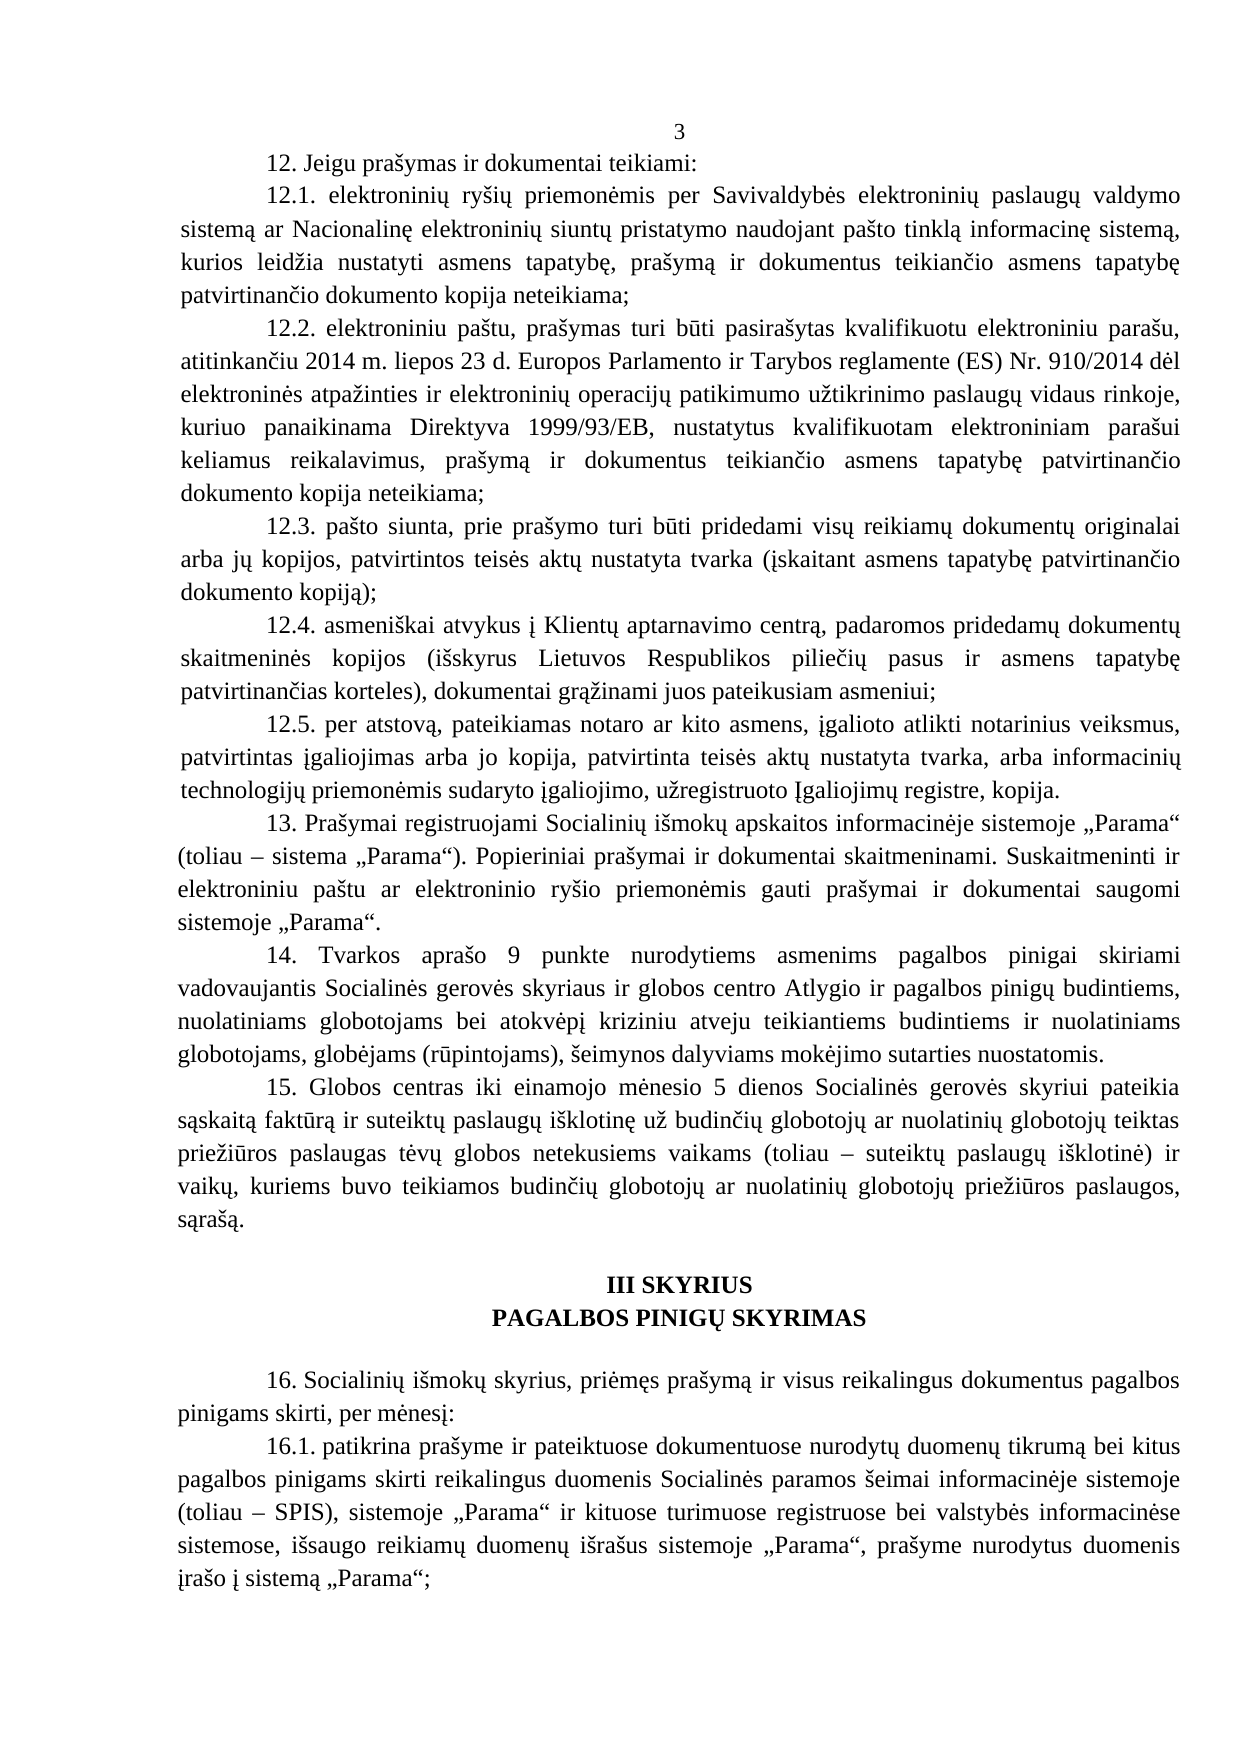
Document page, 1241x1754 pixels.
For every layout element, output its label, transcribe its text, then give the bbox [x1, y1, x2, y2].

text 12.2. elektroniniu paštu, prašymas turi būti pasirašytas kvalifikuotu elektroniniu parašu, atitinkančiu 2014 m. liepos 23 d. Europos Parlamento ir Tarybos reglamente (ES) Nr. 910/2014 dėl elektroninės atpažinties ir elektroninių operacijų patikimumo užtikrinimo paslaugų vidaus rinkoje, kuriuo panaikinama Direktyva 1999/93/EB, nustatytus kvalifikuotam elektroniniam parašui keliamus reikalavimus, prašymą ir dokumentus teikiančio asmens tapatybę patvirtinančio dokumento kopija neteikiama; [180, 313, 1181, 507]
text PAGALBOS PINIGŲ SKYRIMAS [177, 1303, 1181, 1332]
text 12.1. elektroninių ryšių priemonėmis per Savivaldybės elektroninių paslaugų valdymo sistemą ar Nacionalinę elektroninių siuntų pristatymo naudojant pašto tinklą informacinę sistemą, kurios leidžia nustatyti asmens tapatybę, prašymą ir dokumentus teikiančio asmens tapatybę patvirtinančio dokumento kopija neteikiama; [180, 181, 1181, 308]
text 16.1. patikrina prašyme ir pateiktuose dokumentuose nurodytų duomenų tikrumą bei kitus pagalbos pinigams skirti reikalingus duomenis Socialinės paramos šeimai informacinėje sistemoje (toliau – SPIS), sistemoje „Parama“ ir kituose turimuose registruose bei valstybės informacinėse sistemose, išsaugo reikiamų duomenų išrašus sistemoje „Parama“, prašyme nurodytus duomenis įrašo į sistemą „Parama“; [177, 1431, 1181, 1592]
text III SKYRIUS [177, 1270, 1181, 1299]
text 15. Globos centras iki einamojo mėnesio 5 dienos Socialinės gerovės skyriui pateikia sąskaitą faktūrą ir suteiktų paslaugų išklotinę už budinčių globotojų ar nuolatinių globotojų teiktas priežiūros paslaugas tėvų globos netekusiems vaikams (toliau – suteiktų paslaugų išklotinė) ir vaikų, kuriems buvo teikiamos budinčių globotojų ar nuolatinių globotojų priežiūros paslaugos, sąrašą. [177, 1072, 1181, 1233]
text 16. Socialinių išmokų skyrius, priėmęs prašymą ir visus reikalingus dokumentus pagalbos pinigams skirti, per mėnesį: [177, 1365, 1181, 1427]
text 14. Tvarkos aprašo 9 punkte nurodytiems asmenims pagalbos pinigai skiriami vadovaujantis Socialinės gerovės skyriaus ir globos centro Atlygio ir pagalbos pinigų budintiems, nuolatiniams globotojams bei atokvėpį kriziniu atveju teikiantiems budintiems ir nuolatiniams globotojams, globėjams (rūpintojams), šeimynos dalyviams mokėjimo sutarties nuostatomis. [177, 940, 1181, 1068]
text 12. Jeigu prašymas ir dokumentai teikiami: [180, 148, 1181, 176]
text 13. Prašymai registruojami Socialinių išmokų apskaitos informacinėje sistemoje „Parama“ (toliau – sistema „Parama“). Popieriniai prašymai ir dokumentai skaitmeninami. Suskaitmeninti ir elektroniniu paštu ar elektroninio ryšio priemonėmis gauti prašymai ir dokumentai saugomi sistemoje „Parama“. [177, 808, 1181, 936]
text 12.4. asmeniškai atvykus į Klientų aptarnavimo centrą, padaromos pridedamų dokumentų skaitmeninės kopijos (išskyrus Lietuvos Respublikos piliečių pasus ir asmens tapatybę patvirtinančias korteles), dokumentai grąžinami juos pateikusiam asmeniui; [180, 610, 1181, 705]
text 12.3. pašto siunta, prie prašymo turi būti pridedami visų reikiamų dokumentų originalai arba jų kopijos, patvirtintos teisės aktų nustatyta tvarka (įskaitant asmens tapatybę patvirtinančio dokumento kopiją); [180, 511, 1181, 606]
text 12.5. per atstovą, pateikiamas notaro ar kito asmens, įgalioto atlikti notarinius veiksmus, patvirtintas įgaliojimas arba jo kopija, patvirtinta teisės aktų nustatyta tvarka, arba informacinių technologijų priemonėmis sudaryto įgaliojimo, užregistruoto Įgaliojimų registre, kopija. [180, 709, 1181, 804]
